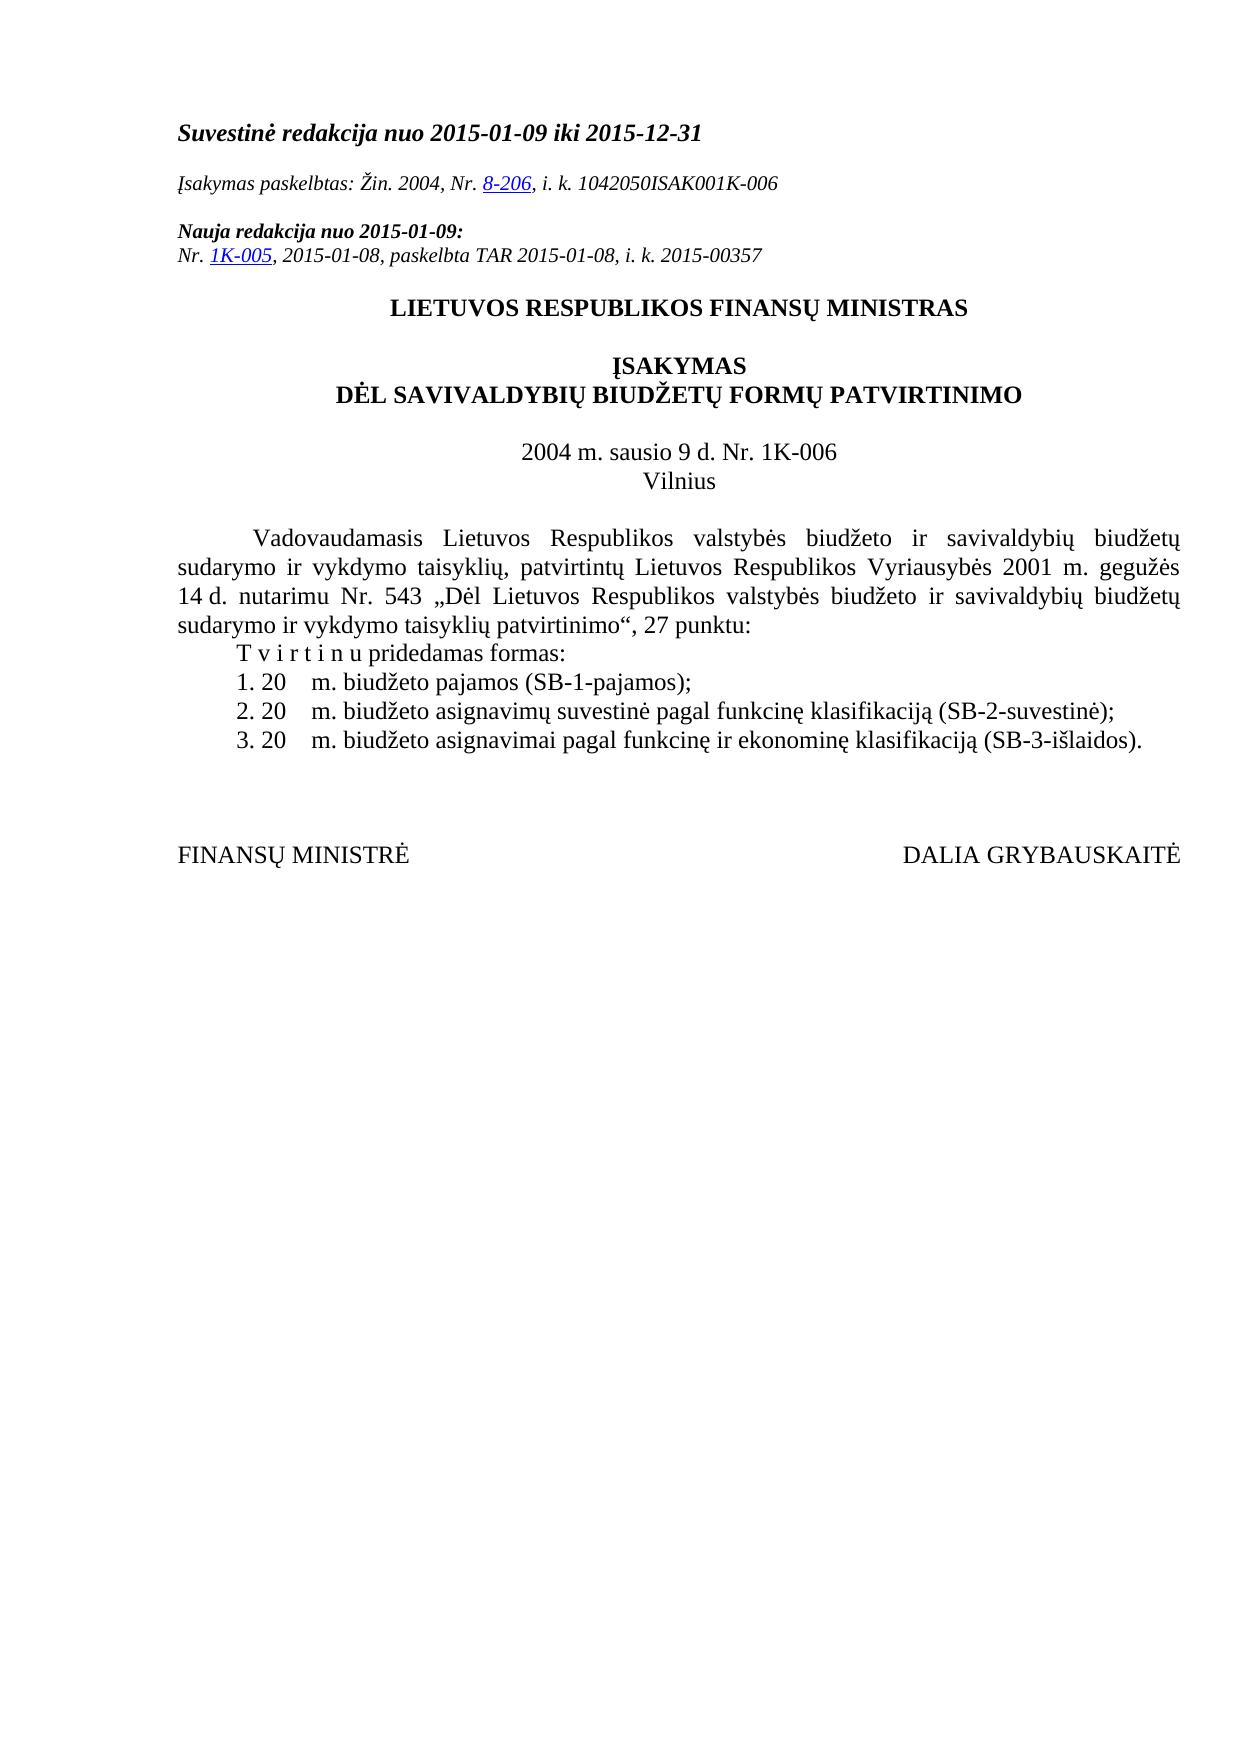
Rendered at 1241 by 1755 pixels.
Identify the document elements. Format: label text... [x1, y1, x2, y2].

text Įsakymas paskelbtas: Žin. 2004, Nr. 8-206, i. k. 1042050ISAK001K-006 [177, 171, 1181, 195]
text Suvestinė redakcija nuo 2015-01-09 iki 2015-12-31 [177, 118, 1181, 147]
text 2. 20 m. biudžeto asignavimų suvestinė pagal funkcinę klasifikaciją (SB-2-suvestinė); [177, 696, 1181, 725]
text ĮSAKYMAS [177, 351, 1181, 380]
text T v i r t i n u pridedamas formas: [177, 638, 1181, 667]
text Nr. 1K-005, 2015-01-08, paskelbta TAR 2015-01-08, i. k. 2015-00357 [177, 243, 1181, 267]
text Vilnius [177, 466, 1181, 495]
text Nauja redakcija nuo 2015-01-09: [177, 219, 1181, 243]
text 3. 20 m. biudžeto asignavimai pagal funkcinę ir ekonominę klasifikaciją (SB-3-išlaidos). [177, 725, 1181, 753]
text DĖL SAVIVALDYBIŲ BIUDŽETŲ FORMŲ PATVIRTINIMO [177, 380, 1181, 408]
text 1. 20 m. biudžeto pajamos (SB-1-pajamos); [177, 667, 1181, 696]
text 2004 m. sausio 9 d. Nr. 1K-006 [177, 437, 1181, 466]
text Vadovaudamasis Lietuvos Respublikos valstybės biudžeto ir savivaldybių biudžetų sudarymo ir vykdymo taisyklių, patvirtintų Lietuvos Respublikos Vyriausybės 2001 m. gegužės 14 d. nutarimu Nr. 543 „Dėl Lietuvos Respublikos valstybės biudžeto ir savivaldybių biudžetų sudarymo ir vykdymo taisyklių patvirtinimo“, 27 punktu: [177, 523, 1181, 638]
text FINANSŲ MINISTRĖ DALIA GRYBAUSKAITĖ [177, 840, 1181, 868]
text LIETUVOS RESPUBLIKOS FINANSŲ MINISTRAS [177, 293, 1181, 322]
